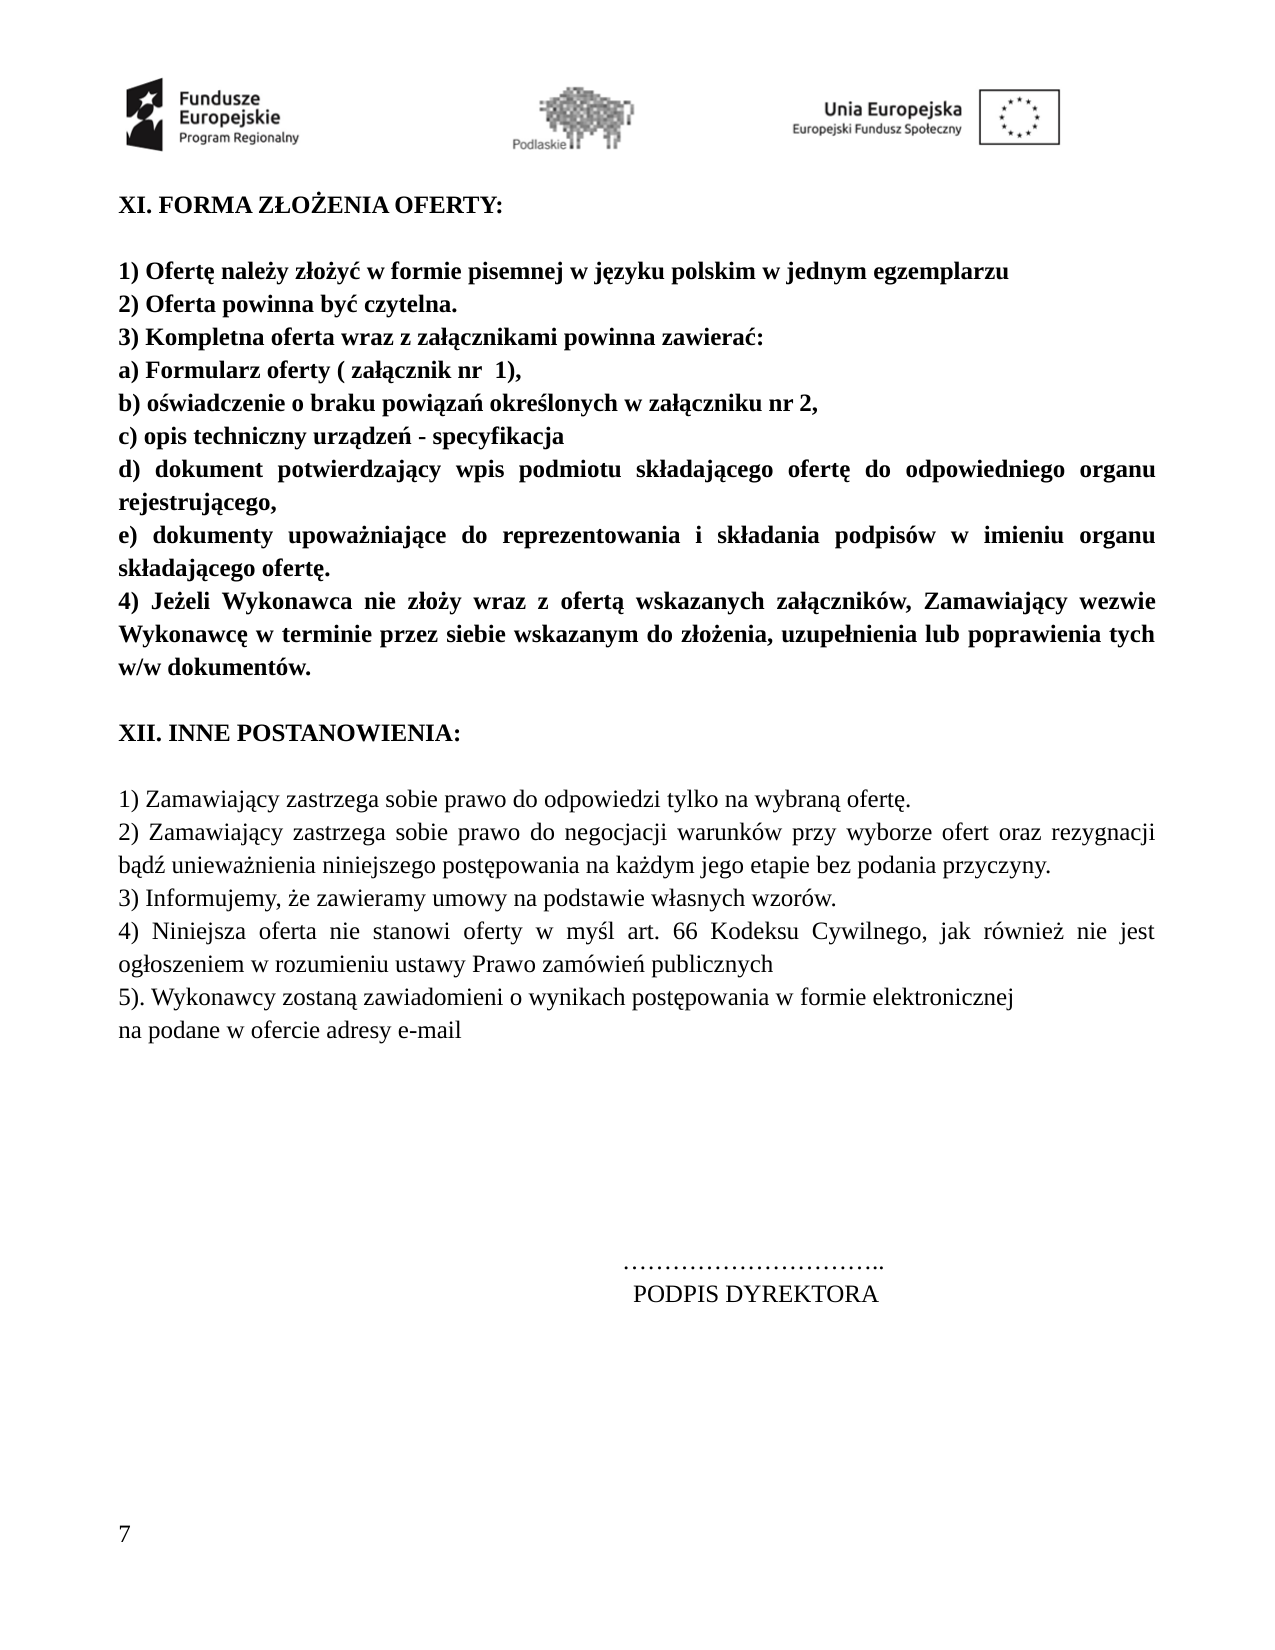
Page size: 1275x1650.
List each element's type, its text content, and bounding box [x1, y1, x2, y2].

text 2) Oferta powinna być czytelna. [118, 289, 1157, 318]
text b) oświadczenie o braku powiązań określonych w załączniku nr 2, [118, 388, 1157, 417]
text a) Formularz oferty ( załącznik nr 1), [118, 355, 1157, 384]
text e) dokumenty upoważniające do reprezentowania i składania podpisów w imieniu organu składającego ofertę. [118, 520, 1157, 582]
text 5). Wykonawcy zostaną zawiadomieni o wynikach postępowania w formie elektronicznej [118, 982, 1157, 1011]
text 3) Kompletna oferta wraz z załącznikami powinna zawierać: [118, 322, 1157, 351]
text PODPIS DYREKTORA [118, 1279, 1157, 1308]
text 4) Jeżeli Wykonawca nie złoży wraz z ofertą wskazanych załączników, Zamawiający wezwie Wykonawcę w terminie przez siebie wskazanym do złożenia, uzupełnienia lub poprawienia tych w/w dokumentów. [118, 586, 1157, 681]
text ………………………….. [118, 1246, 1157, 1275]
text 1) Zamawiający zastrzega sobie prawo do odpowiedzi tylko na wybraną ofertę. [118, 784, 1157, 813]
text c) opis techniczny urządzeń - specyfikacja [118, 421, 1157, 450]
text na podane w ofercie adresy e-mail [118, 1015, 1157, 1044]
text d) dokument potwierdzający wpis podmiotu składającego ofertę do odpowiedniego organu rejestrującego, [118, 454, 1157, 516]
text 4) Niniejsza oferta nie stanowi oferty w myśl art. 66 Kodeksu Cywilnego, jak również nie jest ogłoszeniem w rozumieniu ustawy Prawo zamówień publicznych [118, 916, 1157, 978]
text XII. INNE POSTANOWIENIA: [118, 718, 1157, 747]
text 1) Ofertę należy złożyć w formie pisemnej w języku polskim w jednym egzemplarzu [118, 256, 1157, 284]
text XI. FORMA ZŁOŻENIA OFERTY: [118, 190, 1157, 218]
text 2) Zamawiający zastrzega sobie prawo do negocjacji warunków przy wyborze ofert oraz rezygnacji bądź unieważnienia niniejszego postępowania na każdym jego etapie bez podania przyczyny. [118, 817, 1157, 879]
text 3) Informujemy, że zawieramy umowy na podstawie własnych wzorów. [118, 883, 1157, 912]
